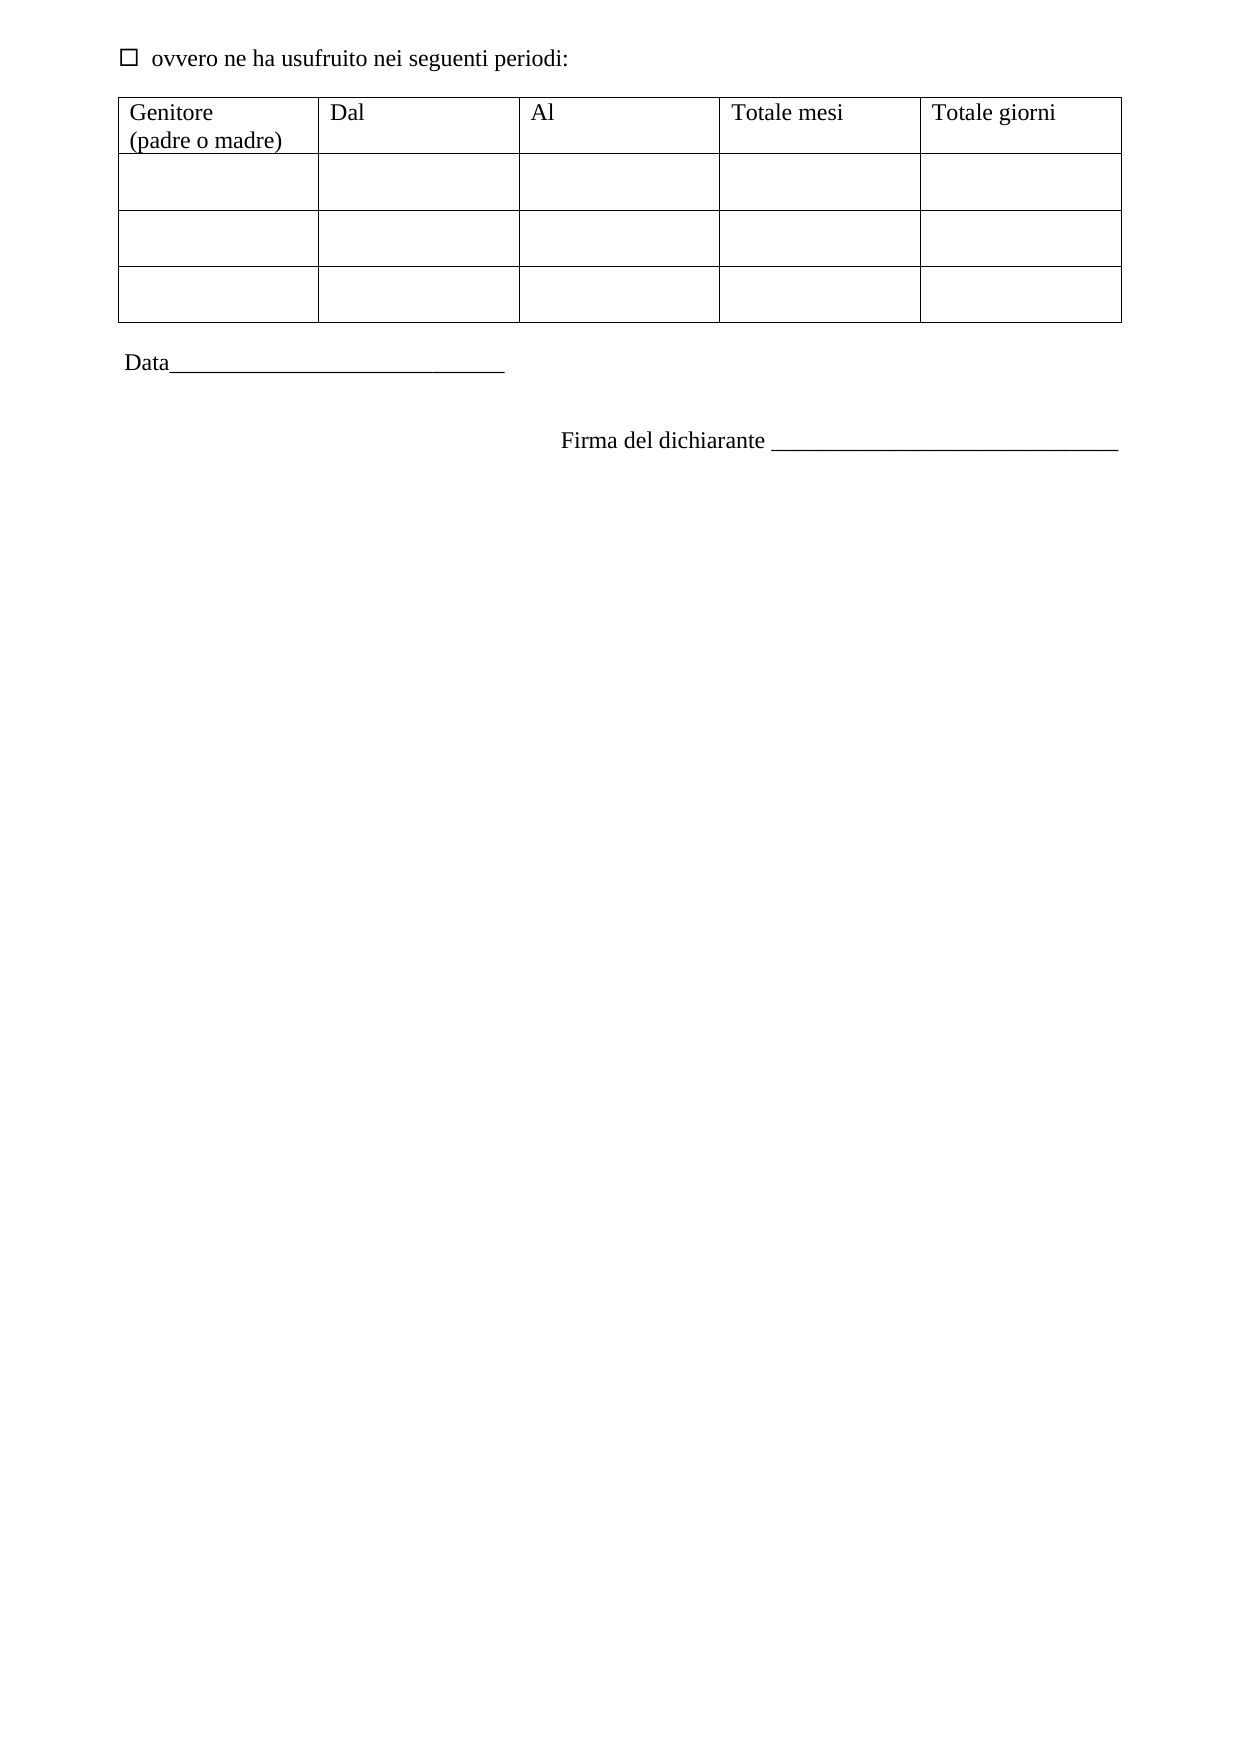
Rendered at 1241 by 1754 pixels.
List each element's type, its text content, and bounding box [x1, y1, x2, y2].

table_cell [921, 267, 1121, 322]
table_cell [520, 154, 719, 209]
table_header Al [520, 98, 719, 153]
table_cell [119, 211, 318, 266]
table_cell [319, 211, 519, 266]
table_cell [720, 211, 920, 266]
text ovvero ne ha usufruito nei seguenti periodi: [118, 44, 1122, 72]
table_cell [319, 154, 519, 209]
table_header Dal [319, 98, 519, 153]
table_cell [520, 211, 719, 266]
table_header Totale giorni [921, 98, 1121, 153]
table_cell [921, 211, 1121, 266]
table_cell [520, 267, 719, 322]
text Firma del dichiarante _____________________________ [118, 426, 1122, 453]
table_cell [921, 154, 1121, 209]
table_header Genitore (padre o madre) [119, 98, 318, 153]
text Data____________________________ [118, 348, 1122, 376]
table_cell [720, 154, 920, 209]
table_header Totale mesi [720, 98, 920, 153]
table_cell [720, 267, 920, 322]
table_cell [119, 267, 318, 322]
table_cell [319, 267, 519, 322]
table_cell [119, 154, 318, 209]
